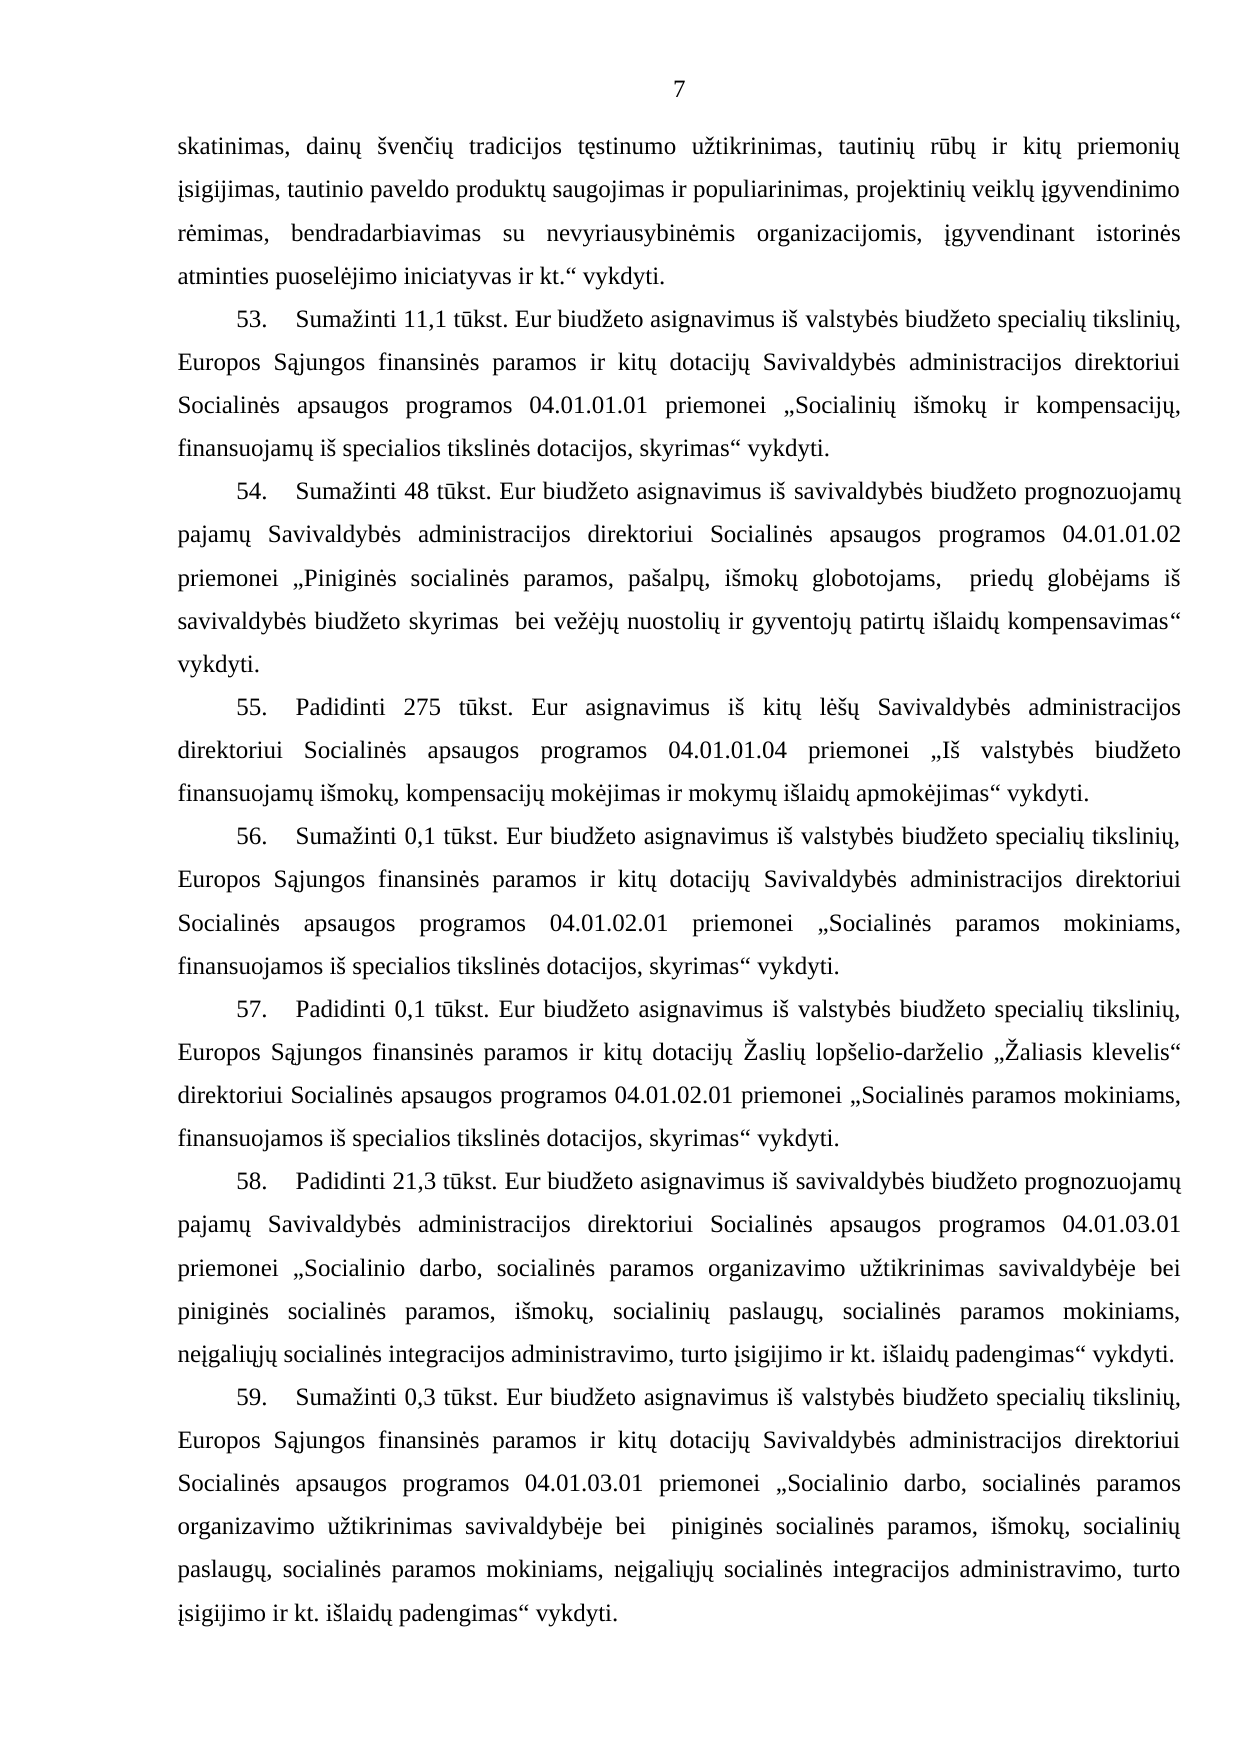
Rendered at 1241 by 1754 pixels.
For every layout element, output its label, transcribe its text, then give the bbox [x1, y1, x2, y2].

text 54. Sumažinti 48 tūkst. Eur biudžeto asignavimus iš savivaldybės biudžeto prognozuojamų pajamų Savivaldybės administracijos direktoriui Socialinės apsaugos programos 04.01.01.02 priemonei „Piniginės socialinės paramos, pašalpų, išmokų globotojams, priedų globėjams iš savivaldybės biudžeto skyrimas bei vežėjų nuostolių ir gyventojų patirtų išlaidų kompensavimas“ vykdyti. [177, 476, 1181, 678]
text 57. Padidinti 0,1 tūkst. Eur biudžeto asignavimus iš valstybės biudžeto specialių tikslinių, Europos Sąjungos finansinės paramos ir kitų dotacijų Žaslių lopšelio-darželio „Žaliasis klevelis“ direktoriui Socialinės apsaugos programos 04.01.02.01 priemonei „Socialinės paramos mokiniams, finansuojamos iš specialios tikslinės dotacijos, skyrimas“ vykdyti. [177, 994, 1181, 1152]
text 59. Sumažinti 0,3 tūkst. Eur biudžeto asignavimus iš valstybės biudžeto specialių tikslinių, Europos Sąjungos finansinės paramos ir kitų dotacijų Savivaldybės administracijos direktoriui Socialinės apsaugos programos 04.01.03.01 priemonei „Socialinio darbo, socialinės paramos organizavimo užtikrinimas savivaldybėje bei piniginės socialinės paramos, išmokų, socialinių paslaugų, socialinės paramos mokiniams, neįgaliųjų socialinės integracijos administravimo, turto įsigijimo ir kt. išlaidų padengimas“ vykdyti. [177, 1382, 1181, 1626]
text skatinimas, dainų švenčių tradicijos tęstinumo užtikrinimas, tautinių rūbų ir kitų priemonių įsigijimas, tautinio paveldo produktų saugojimas ir populiarinimas, projektinių veiklų įgyvendinimo rėmimas, bendradarbiavimas su nevyriausybinėmis organizacijomis, įgyvendinant istorinės atminties puoselėjimo iniciatyvas ir kt.“ vykdyti. [177, 131, 1181, 289]
text 53. Sumažinti 11,1 tūkst. Eur biudžeto asignavimus iš valstybės biudžeto specialių tikslinių, Europos Sąjungos finansinės paramos ir kitų dotacijų Savivaldybės administracijos direktoriui Socialinės apsaugos programos 04.01.01.01 priemonei „Socialinių išmokų ir kompensacijų, finansuojamų iš specialios tikslinės dotacijos, skyrimas“ vykdyti. [177, 304, 1181, 462]
text 55. Padidinti 275 tūkst. Eur asignavimus iš kitų lėšų Savivaldybės administracijos direktoriui Socialinės apsaugos programos 04.01.01.04 priemonei „Iš valstybės biudžeto finansuojamų išmokų, kompensacijų mokėjimas ir mokymų išlaidų apmokėjimas“ vykdyti. [177, 692, 1181, 807]
text 58. Padidinti 21,3 tūkst. Eur biudžeto asignavimus iš savivaldybės biudžeto prognozuojamų pajamų Savivaldybės administracijos direktoriui Socialinės apsaugos programos 04.01.03.01 priemonei „Socialinio darbo, socialinės paramos organizavimo užtikrinimas savivaldybėje bei piniginės socialinės paramos, išmokų, socialinių paslaugų, socialinės paramos mokiniams, neįgaliųjų socialinės integracijos administravimo, turto įsigijimo ir kt. išlaidų padengimas“ vykdyti. [177, 1166, 1181, 1368]
text 56. Sumažinti 0,1 tūkst. Eur biudžeto asignavimus iš valstybės biudžeto specialių tikslinių, Europos Sąjungos finansinės paramos ir kitų dotacijų Savivaldybės administracijos direktoriui Socialinės apsaugos programos 04.01.02.01 priemonei „Socialinės paramos mokiniams, finansuojamos iš specialios tikslinės dotacijos, skyrimas“ vykdyti. [177, 821, 1181, 979]
